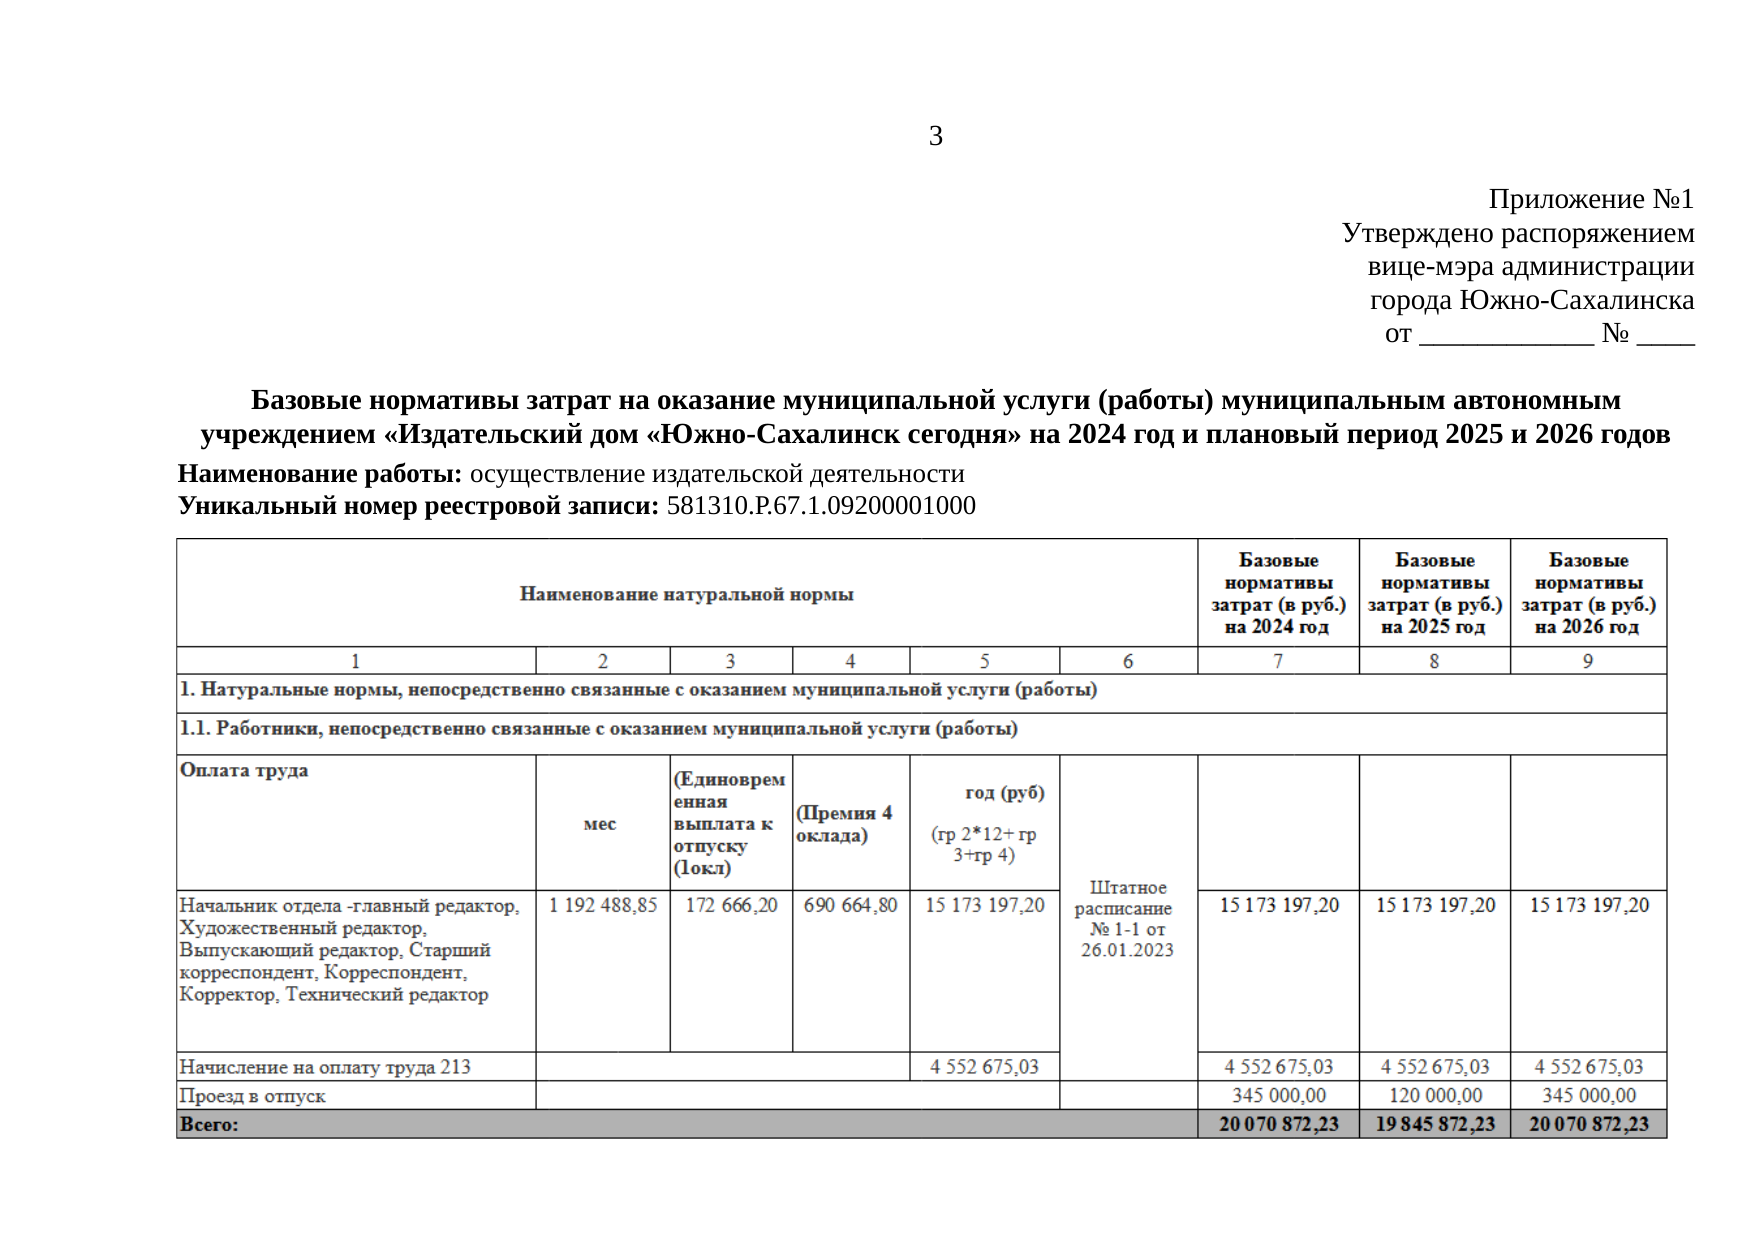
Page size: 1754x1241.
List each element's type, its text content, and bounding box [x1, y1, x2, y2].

text Уникальный номер реестровой записи: 581310.Р.67.1.09200001000 [177, 489, 1695, 520]
text города Южно-Сахалинска [1211, 282, 1695, 315]
text Наименование работы: осуществление издательской деятельности [177, 455, 1695, 489]
text Базовые нормативы затрат на оказание муниципальной услуги (работы) муниципальным автономным учреждением «Издательский дом «Южно-Сахалинск сегодня» на 2024 год и плановый период 2025 и 2026 годов [177, 382, 1695, 449]
text Утверждено распоряжением [1211, 215, 1695, 248]
text Приложение №1 [178, 181, 1695, 215]
text от ____________ № ____ [1211, 315, 1695, 349]
picture [176, 538, 1673, 1148]
text вице-мэра администрации [1211, 248, 1695, 282]
